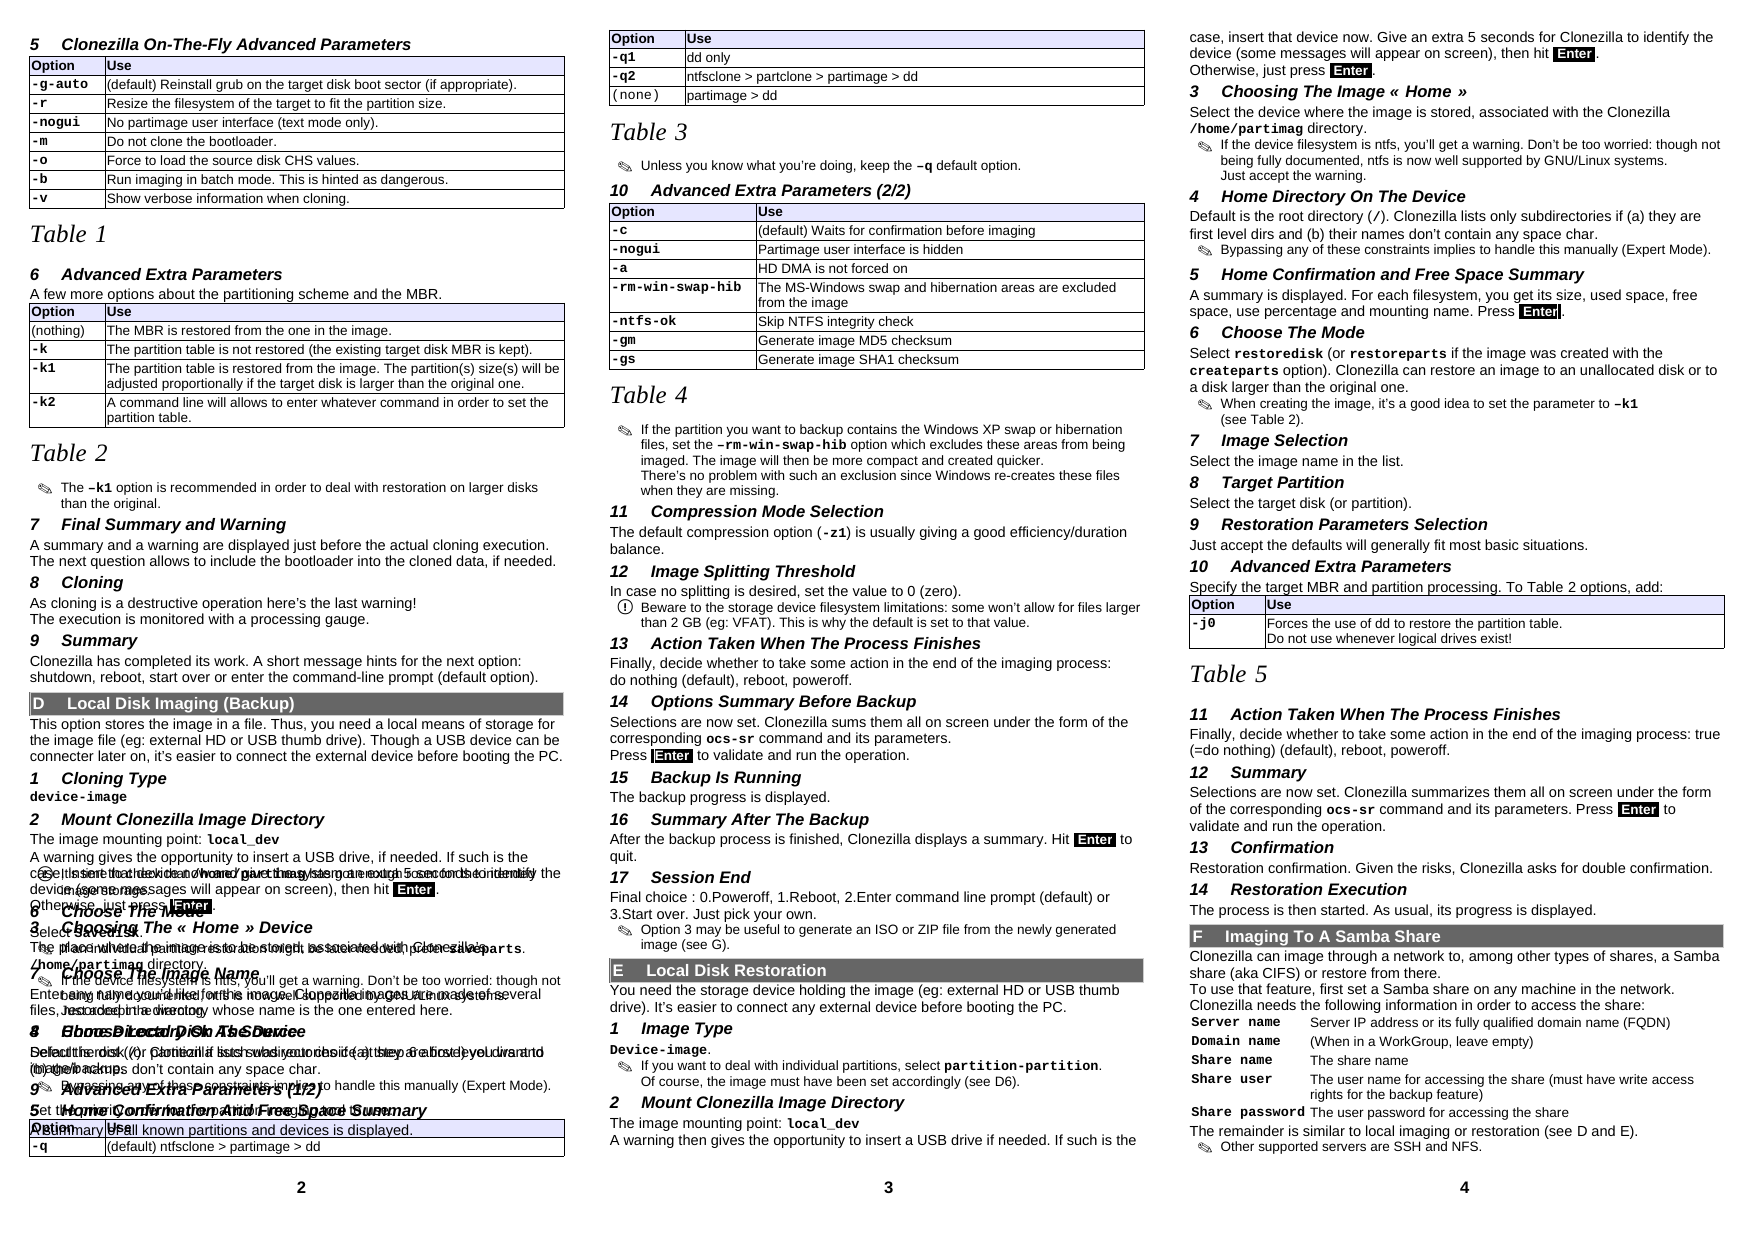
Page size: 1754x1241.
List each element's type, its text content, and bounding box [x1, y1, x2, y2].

text device-image [29, 791, 564, 806]
text A warning gives the opportunity to insert a USB drive, if needed. If such is the case, insert that device now and give the system an extra 5 seconds to identify the device (some messages will appear on screen), then hit Enter . Otherwise, just press Enter . [29, 849, 564, 902]
table_header Option [30, 1120, 105, 1137]
text Table 1 [29, 221, 564, 248]
text As cloning is a destructive operation here’s the last warning! [29, 595, 564, 611]
subtitle Local Disk Imaging (Backup) [31, 693, 563, 715]
table_cell Forces the use of dd to restore the partition table. Do not use whenever logical drives exist! [1266, 615, 1724, 648]
table_cell -o [30, 152, 105, 170]
subtitle Cloning Type [29, 769, 564, 788]
table_cell dd only [686, 49, 1144, 67]
text 2 3 4 [30, 1178, 1722, 1197]
table_header Other supported servers are SSH and NFS. [1220, 1139, 1724, 1158]
table_cell Skip NTFS integrity check [757, 313, 1144, 331]
subtitle Local Disk Restoration [611, 959, 1143, 982]
table_cell -k1 [30, 360, 105, 393]
text Selections are now set. Clonezilla summarizes them all on screen under the form of the corresponding ocs-sr command and its parameters. Press Enter to validate and run the operation. [1189, 784, 1724, 834]
subtitle Target Partition [1189, 473, 1724, 492]
text In case no splitting is desired, set the value to 0 (zero). [609, 583, 1144, 600]
table_header  [30, 867, 61, 898]
table_cell Share user [1189, 1070, 1308, 1104]
text Enter any name you’d like for the image. Clonezilla images are made of several files, recorded in a directory whose name is the one entered here. [29, 986, 564, 1018]
text Select the image name in the list. [1189, 453, 1724, 469]
table_cell -b [30, 171, 105, 189]
subtitle Backup Is Running [609, 768, 1144, 787]
table_cell The user password for accessing the share [1308, 1104, 1724, 1123]
text The image mounting point: local_dev [29, 832, 564, 849]
text Select the device where the image is stored, associated with the Clonezilla /home/partimag directory. [1189, 104, 1724, 137]
table_header Use [686, 31, 1144, 48]
subtitle Choose The Image Name [163, 964, 199, 983]
subtitle Clonezilla On-The-Fly Advanced Parameters [29, 35, 564, 53]
table_cell HD DMA is not forced on [757, 260, 1144, 278]
table_header If an individual partition restoration might be later needed, prefer saveparts. [61, 941, 564, 960]
table_header Server IP address or its fully qualified domain name (FQDN) [1308, 1014, 1724, 1032]
text Table 2 [29, 439, 564, 467]
table_cell The MBR is restored from the one in the image. [106, 322, 564, 340]
table_header ✎ [1189, 242, 1220, 261]
table_cell -q [30, 1138, 105, 1156]
text You need the storage device holding the image (eg: external HD or USB thumb drive). It’s easier to connect any external device before booting the PC. [609, 983, 1144, 1015]
text A summary is displayed. For each filesystem, you get its size, used space, free space, use percentage and mounting name. Press Enter . [1189, 287, 1724, 319]
subtitle Advanced Extra Parameters [1189, 557, 1724, 576]
subtitle Advanced Extra Parameters (2/2) [609, 181, 1144, 200]
text A few more options about the partitioning scheme and the MBR. [29, 286, 564, 303]
subtitle Summary [29, 632, 564, 650]
text The process is then started. As usual, its progress is displayed. [1189, 902, 1724, 918]
text This option stores the image in a file. Thus, you need a local means of storage for the image file (eg: external HD or USB thumb drive). Though a USB device can be connecter later on, it’s easier to connect the external device before booting the PC. [29, 716, 564, 765]
table_cell -j0 [1190, 615, 1265, 648]
table_cell Do not clone the bootloader. [106, 133, 564, 151]
subtitle Confirmation [1189, 838, 1724, 857]
text Finally, decide whether to take some action in the end of the imaging process: true (=do nothing) (default), reboot, poweroff. [1189, 726, 1724, 759]
text The backup progress is displayed. [609, 789, 1144, 806]
text Select Savedisk. [29, 924, 564, 941]
table_cell (nothing) [30, 322, 105, 340]
text case, insert that device now. Give an extra 5 seconds for Clonezilla to identify the device (some messages will appear on screen), then hit Enter . Otherwise, just press Enter . [1189, 29, 1724, 78]
table_cell -gm [610, 332, 756, 350]
text Select the disk (or partition if such was your choice at step 6 above) you want to image/backup. [29, 1044, 564, 1077]
text Selections are now set. Clonezilla sums them all on screen under the form of the corresponding ocs-sr command and its parameters. [609, 714, 1144, 747]
subtitle Action Taken When The Process Finishes [609, 634, 1144, 653]
text The remainder is similar to local imaging or restoration (see D and E). [1189, 1123, 1724, 1139]
subtitle Restoration Parameters Selection [1189, 515, 1724, 534]
table_cell -gs [610, 351, 756, 369]
table_cell Partimage user interface is hidden [757, 241, 1144, 259]
table_cell -r [30, 95, 105, 113]
table_cell The partition table is restored from the image. The partition(s) size(s) will be adjusted proportionally if the target disk is larger than the original one. [106, 360, 564, 393]
table_cell ntfsclone > partclone > partimage > dd [686, 68, 1144, 86]
table_cell (default) ntfsclone > partimage > dd [106, 1138, 564, 1156]
table_header ✎ [30, 941, 61, 960]
text Device-image. [609, 1041, 1144, 1058]
subtitle Home Directory On The Device [1189, 187, 1724, 206]
table_header Option 3 may be useful to generate an ISO or ZIP file from the newly generated image (see G). [641, 922, 1144, 952]
subtitle Home Confirmation and Free Space Summary [1189, 265, 1724, 284]
subtitle Action Taken When The Process Finishes [1189, 705, 1724, 723]
table_header Option [610, 31, 685, 48]
text Table 3 [609, 118, 1144, 145]
subtitle Choose The Mode [1189, 323, 1724, 342]
table_cell (default) Reinstall grub on the target disk boot sector (if appropriate). [106, 76, 564, 94]
subtitle Choose The Image Name [81, 964, 132, 983]
table_header  [610, 600, 641, 630]
subtitle Restoration Execution [1189, 881, 1724, 899]
subtitle Imaging To A Samba Share [1190, 925, 1723, 947]
subtitle Choose The Mode [29, 902, 564, 921]
table_cell Domain name [1189, 1033, 1308, 1051]
table_cell (When in a WorkGroup, leave empty) [1308, 1033, 1724, 1051]
table_cell -nogui [610, 241, 756, 259]
table_cell -m [30, 133, 105, 151]
table_header ✎ [610, 422, 641, 498]
text Specify the target MBR and partition processing. To Table 2 options, add: [1189, 579, 1724, 595]
table_header ✎ [1189, 1139, 1220, 1158]
table_header ✎ [610, 158, 641, 177]
text Just accept the defaults will generally fit most basic situations. [1189, 537, 1724, 553]
table_cell Generate image MD5 checksum [757, 332, 1144, 350]
text Restoration confirmation. Given the risks, Clonezilla asks for double confirmation. [1189, 860, 1724, 876]
table_header Use [1266, 596, 1724, 614]
text Table 4 [609, 382, 1144, 409]
subtitle Compression Mode Selection [609, 503, 1144, 521]
table_header It’s time to check that /home/partimag has got enough room for the intended image storage. [61, 867, 564, 898]
table_cell Resize the filesystem of the target to fit the partition size. [106, 95, 564, 113]
table_cell Generate image SHA1 checksum [757, 351, 1144, 369]
table_cell A command line will allows to enter whatever command in order to set the partition table. [106, 394, 564, 427]
table_cell The MS-Windows swap and hibernation areas are excluded from the image [757, 279, 1144, 312]
subtitle Image Selection [1189, 431, 1724, 450]
text Final choice : 0.Poweroff, 1.Reboot, 2.Enter command line prompt (default) or 3.Start over. Just pick your own. [609, 890, 1144, 922]
table_cell -k2 [30, 394, 105, 427]
table_header ✎ [1189, 138, 1220, 183]
table_cell -k [30, 341, 105, 359]
table_header Option [30, 57, 105, 75]
table_cell The user name for accessing the share (must have write access rights for the backup feature) [1308, 1070, 1724, 1104]
text Clonezilla has completed its work. A short message hints for the next option: shutdown, reboot, start over or enter the command-line prompt (default option). [29, 653, 564, 686]
table_cell Show verbose information when cloning. [106, 190, 564, 208]
table_cell Run imaging in batch mode. This is hinted as dangerous. [106, 171, 564, 189]
table_header ✎ [610, 1058, 641, 1089]
subtitle Choose The Image Name [29, 964, 64, 983]
table_header The –k1 option is recommended in order to deal with restoration on larger disks than the original. [61, 480, 564, 511]
text The next question allows to include the bootloader into the cloned data, if needed. [29, 553, 564, 569]
table_header Unless you know what you’re doing, keep the –q default option. [641, 158, 1144, 177]
table_cell -rm-win-swap-hib [610, 279, 756, 312]
table_cell -a [610, 260, 756, 278]
table_header Use [757, 204, 1144, 221]
table_cell No partimage user interface (text mode only). [106, 114, 564, 132]
table_header Option [30, 304, 105, 321]
table_cell -g-auto [30, 76, 105, 94]
text Select the target disk (or partition). [1189, 495, 1724, 511]
table_cell -ntfs-ok [610, 313, 756, 331]
text A summary and a warning are displayed just before the actual cloning execution. [29, 537, 564, 553]
text Clonezilla can image through a network to, among other types of shares, a Samba share (aka CIFS) or restore from there. To use that feature, first set a Samba share on any machine in the network. [1189, 948, 1724, 997]
subtitle Options Summary Before Backup [609, 692, 1144, 711]
table_header ✎ [610, 922, 641, 952]
table_header Option [610, 204, 756, 221]
table_cell -q2 [610, 68, 685, 86]
table_cell partimage > dd [686, 87, 1144, 105]
subtitle Image Splitting Threshold [609, 562, 1144, 581]
text Clonezilla needs the following information in order to access the share: [1189, 997, 1724, 1013]
table_cell The share name [1308, 1051, 1724, 1070]
subtitle Mount Clonezilla Image Directory [609, 1094, 1144, 1112]
subtitle Image Type [609, 1019, 1144, 1038]
table_header Use [106, 304, 564, 321]
table_cell -v [30, 190, 105, 208]
text Default is the root directory (/). Clonezilla lists only subdirectories if (a) they are first level dirs and (b) their names don’t contain any space char. [1189, 208, 1724, 242]
table_header ✎ [1189, 396, 1220, 427]
table_header Server name [1189, 1014, 1308, 1032]
table_header Option [1190, 596, 1265, 614]
text Select restoredisk (or restoreparts if the image was created with the createparts option). Clonezilla can restore an image to an unallocated disk or to a disk larger than the original one. [1189, 345, 1724, 396]
subtitle Summary [1189, 763, 1724, 782]
table_cell (default) Waits for confirmation before imaging [757, 222, 1144, 240]
table_cell The partition table is not restored (the existing target disk MBR is kept). [106, 341, 564, 359]
subtitle Final Summary and Warning [29, 515, 564, 534]
text A warning then gives the opportunity to insert a USB drive if needed. If such is the [609, 1133, 1144, 1149]
text Finally, decide whether to take some action in the end of the imaging process: do nothing (default), reboot, poweroff. [609, 656, 1144, 688]
table_header Use [106, 1120, 564, 1137]
table_cell (none) [610, 87, 685, 105]
subtitle Mount Clonezilla Image Directory [29, 810, 564, 829]
subtitle Choose The Image Name [196, 964, 564, 983]
table_header If the device filesystem is ntfs, you’ll get a warning. Don’t be too worried: though not being fully documented, ntfs is now well supported by GNU/Linux systems. Just accept the warning. [1220, 138, 1724, 183]
table_cell Share password [1189, 1104, 1308, 1123]
table_header When creating the image, it’s a good idea to set the parameter to –k1 (see Table 2). [1220, 396, 1724, 427]
table_header Use [106, 57, 564, 75]
subtitle Choose Local Disk As Source [29, 1022, 564, 1041]
text After the backup process is finished, Clonezilla displays a summary. Hit Enter to quit. [609, 831, 1144, 864]
table_cell Share name [1189, 1051, 1308, 1070]
subtitle Summary After The Backup [609, 810, 1144, 828]
text Press Enter to validate and run the operation. [609, 747, 1144, 764]
text The default compression option (-z1) is usually giving a good efficiency/duration balance. [609, 524, 1144, 558]
subtitle Choosing The Image « Home » [1189, 82, 1724, 101]
text Set the priority order for the partition imaging tool to use. [29, 1102, 564, 1118]
table_header Beware to the storage device filesystem limitations: some won’t allow for files larger than 2 GB (eg: VFAT). This is why the default is set to that value. [641, 600, 1144, 630]
subtitle Advanced Extra Parameters (1/2) [29, 1081, 564, 1099]
table_header If you want to deal with individual partitions, select partition-partition. Of course, the image must have been set accordingly (see D6). [641, 1058, 1144, 1089]
subtitle Cloning [29, 573, 564, 592]
table_cell -q1 [610, 49, 685, 67]
table_cell Force to load the source disk CHS values. [106, 152, 564, 170]
table_header Bypassing any of these constraints implies to handle this manually (Expert Mode). [1220, 242, 1724, 261]
text The execution is monitored with a processing gauge. [29, 611, 564, 628]
table_cell -c [610, 222, 756, 240]
subtitle Session End [609, 868, 1144, 887]
table_header ✎ [30, 480, 61, 511]
subtitle Advanced Extra Parameters [29, 265, 564, 283]
text The image mounting point: local_dev [609, 1115, 1144, 1133]
table_cell -nogui [30, 114, 105, 132]
text Table 5 [1189, 660, 1724, 688]
table_header If the partition you want to backup contains the Windows XP swap or hibernation files, set the –rm-win-swap-hib option which excludes these areas from being imaged. The image will then be more compact and created quicker. There’s no problem with such an exclusion since Windows re-creates these files when they are missing. [641, 422, 1144, 498]
